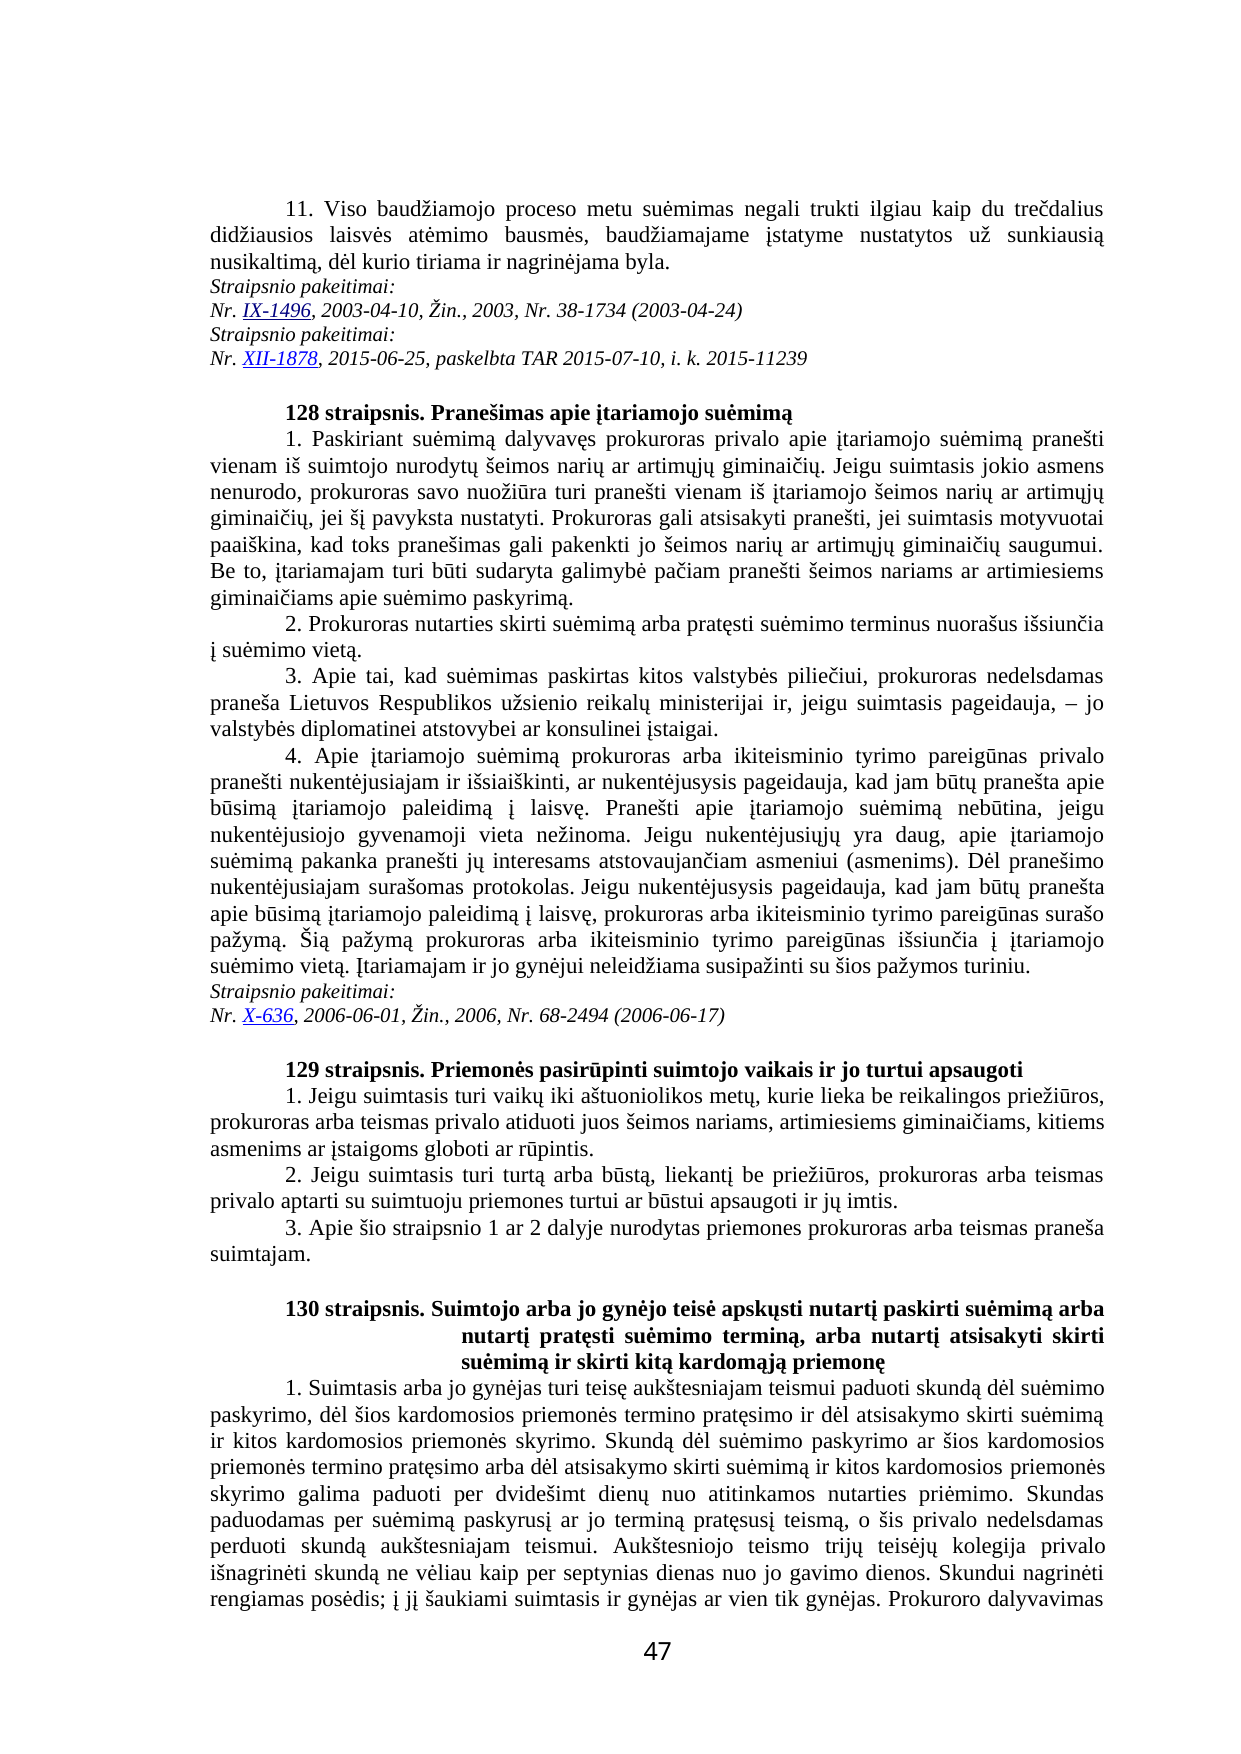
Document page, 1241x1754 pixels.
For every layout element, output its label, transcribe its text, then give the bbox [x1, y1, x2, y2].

text 1. Jeigu suimtasis turi vaikų iki aštuoniolikos metų, kurie lieka be reikalingos priežiūros, prokuroras arba teismas privalo atiduoti juos šeimos nariams, artimiesiems giminaičiams, kitiems asmenims ar įstaigoms globoti ar rūpintis. [210, 1082, 1106, 1161]
text 1. Suimtasis arba jo gynėjas turi teisę aukštesniajam teismui paduoti skundą dėl suėmimo paskyrimo, dėl šios kardomosios priemonės termino pratęsimo ir dėl atsisakymo skirti suėmimą ir kitos kardomosios priemonės skyrimo. Skundą dėl suėmimo paskyrimo ar šios kardomosios priemonės termino pratęsimo arba dėl atsisakymo skirti suėmimą ir kitos kardomosios priemonės skyrimo galima paduoti per dvidešimt dienų nuo atitinkamos nutarties priėmimo. Skundas paduodamas per suėmimą paskyrusį ar jo terminą pratęsusį teismą, o šis privalo nedelsdamas perduoti skundą aukštesniajam teismui. Aukštesniojo teismo trijų teisėjų kolegija privalo išnagrinėti skundą ne vėliau kaip per septynias dienas nuo jo gavimo dienos. Skundui nagrinėti rengiamas posėdis; į jį šaukiami suimtasis ir gynėjas ar vien tik gynėjas. Prokuroro dalyvavimas [210, 1374, 1106, 1612]
text 3. Apie tai, kad suėmimas paskirtas kitos valstybės piliečiui, prokuroras nedelsdamas praneša Lietuvos Respublikos užsienio reikalų ministerijai ir, jeigu suimtasis pageidauja, – jo valstybės diplomatinei atstovybei ar konsulinei įstaigai. [210, 663, 1106, 742]
text 4. Apie įtariamojo suėmimą prokuroras arba ikiteisminio tyrimo pareigūnas privalo pranešti nukentėjusiajam ir išsiaiškinti, ar nukentėjusysis pageidauja, kad jam būtų pranešta apie būsimą įtariamojo paleidimą į laisvę. Pranešti apie įtariamojo suėmimą nebūtina, jeigu nukentėjusiojo gyvenamoji vieta nežinoma. Jeigu nukentėjusiųjų yra daug, apie įtariamojo suėmimą pakanka pranešti jų interesams atstovaujančiam asmeniui (asmenims). Dėl pranešimo nukentėjusiajam surašomas protokolas. Jeigu nukentėjusysis pageidauja, kad jam būtų pranešta apie būsimą įtariamojo paleidimą į laisvę, prokuroras arba ikiteisminio tyrimo pareigūnas surašo pažymą. Šią pažymą prokuroras arba ikiteisminio tyrimo pareigūnas išsiunčia į įtariamojo suėmimo vietą. Įtariamajam ir jo gynėjui neleidžiama susipažinti su šios pažymos turiniu. [210, 742, 1106, 979]
text 128 straipsnis. Pranešimas apie įtariamojo suėmimą [210, 399, 1106, 425]
text 11. Viso baudžiamojo proceso metu suėmimas negali trukti ilgiau kaip du trečdalius didžiausios laisvės atėmimo bausmės, baudžiamajame įstatyme nustatytos už sunkiausią nusikaltimą, dėl kurio tiriama ir nagrinėjama byla. [210, 195, 1106, 274]
text Straipsnio pakeitimai: [210, 322, 1106, 346]
text 130 straipsnis. Suimtojo arba jo gynėjo teisė apskųsti nutartį paskirti suėmimą arba nutartį pratęsti suėmimo terminą, arba nutartį atsisakyti skirti suėmimą ir skirti kitą kardomąją priemonę [285, 1295, 1106, 1374]
text 1. Paskiriant suėmimą dalyvavęs prokuroras privalo apie įtariamojo suėmimą pranešti vienam iš suimtojo nurodytų šeimos narių ar artimųjų giminaičių. Jeigu suimtasis jokio asmens nenurodo, prokuroras savo nuožiūra turi pranešti vienam iš įtariamojo šeimos narių ar artimųjų giminaičių, jei šį pavyksta nustatyti. Prokuroras gali atsisakyti pranešti, jei suimtasis motyvuotai paaiškina, kad toks pranešimas gali pakenkti jo šeimos narių ar artimųjų giminaičių saugumui. Be to, įtariamajam turi būti sudaryta galimybė pačiam pranešti šeimos nariams ar artimiesiems giminaičiams apie suėmimo paskyrimą. [210, 425, 1106, 610]
text Nr. XII-1878, 2015-06-25, paskelbta TAR 2015-07-10, i. k. 2015-11239 [210, 346, 1106, 370]
text 129 straipsnis. Priemonės pasirūpinti suimtojo vaikais ir jo turtui apsaugoti [210, 1056, 1106, 1082]
text Straipsnio pakeitimai: [210, 274, 1106, 298]
text 3. Apie šio straipsnio 1 ar 2 dalyje nurodytas priemones prokuroras arba teismas praneša suimtajam. [210, 1214, 1106, 1267]
text Straipsnio pakeitimai: [210, 979, 1106, 1003]
text 2. Prokuroras nutarties skirti suėmimą arba pratęsti suėmimo terminus nuorašus išsiunčia į suėmimo vietą. [210, 610, 1106, 663]
text 2. Jeigu suimtasis turi turtą arba būstą, liekantį be priežiūros, prokuroras arba teismas privalo aptarti su suimtuoju priemones turtui ar būstui apsaugoti ir jų imtis. [210, 1161, 1106, 1214]
text Nr. X-636, 2006-06-01, Žin., 2006, Nr. 68-2494 (2006-06-17) [210, 1003, 1106, 1027]
text Nr. IX-1496, 2003-04-10, Žin., 2003, Nr. 38-1734 (2003-04-24) [210, 298, 1106, 322]
